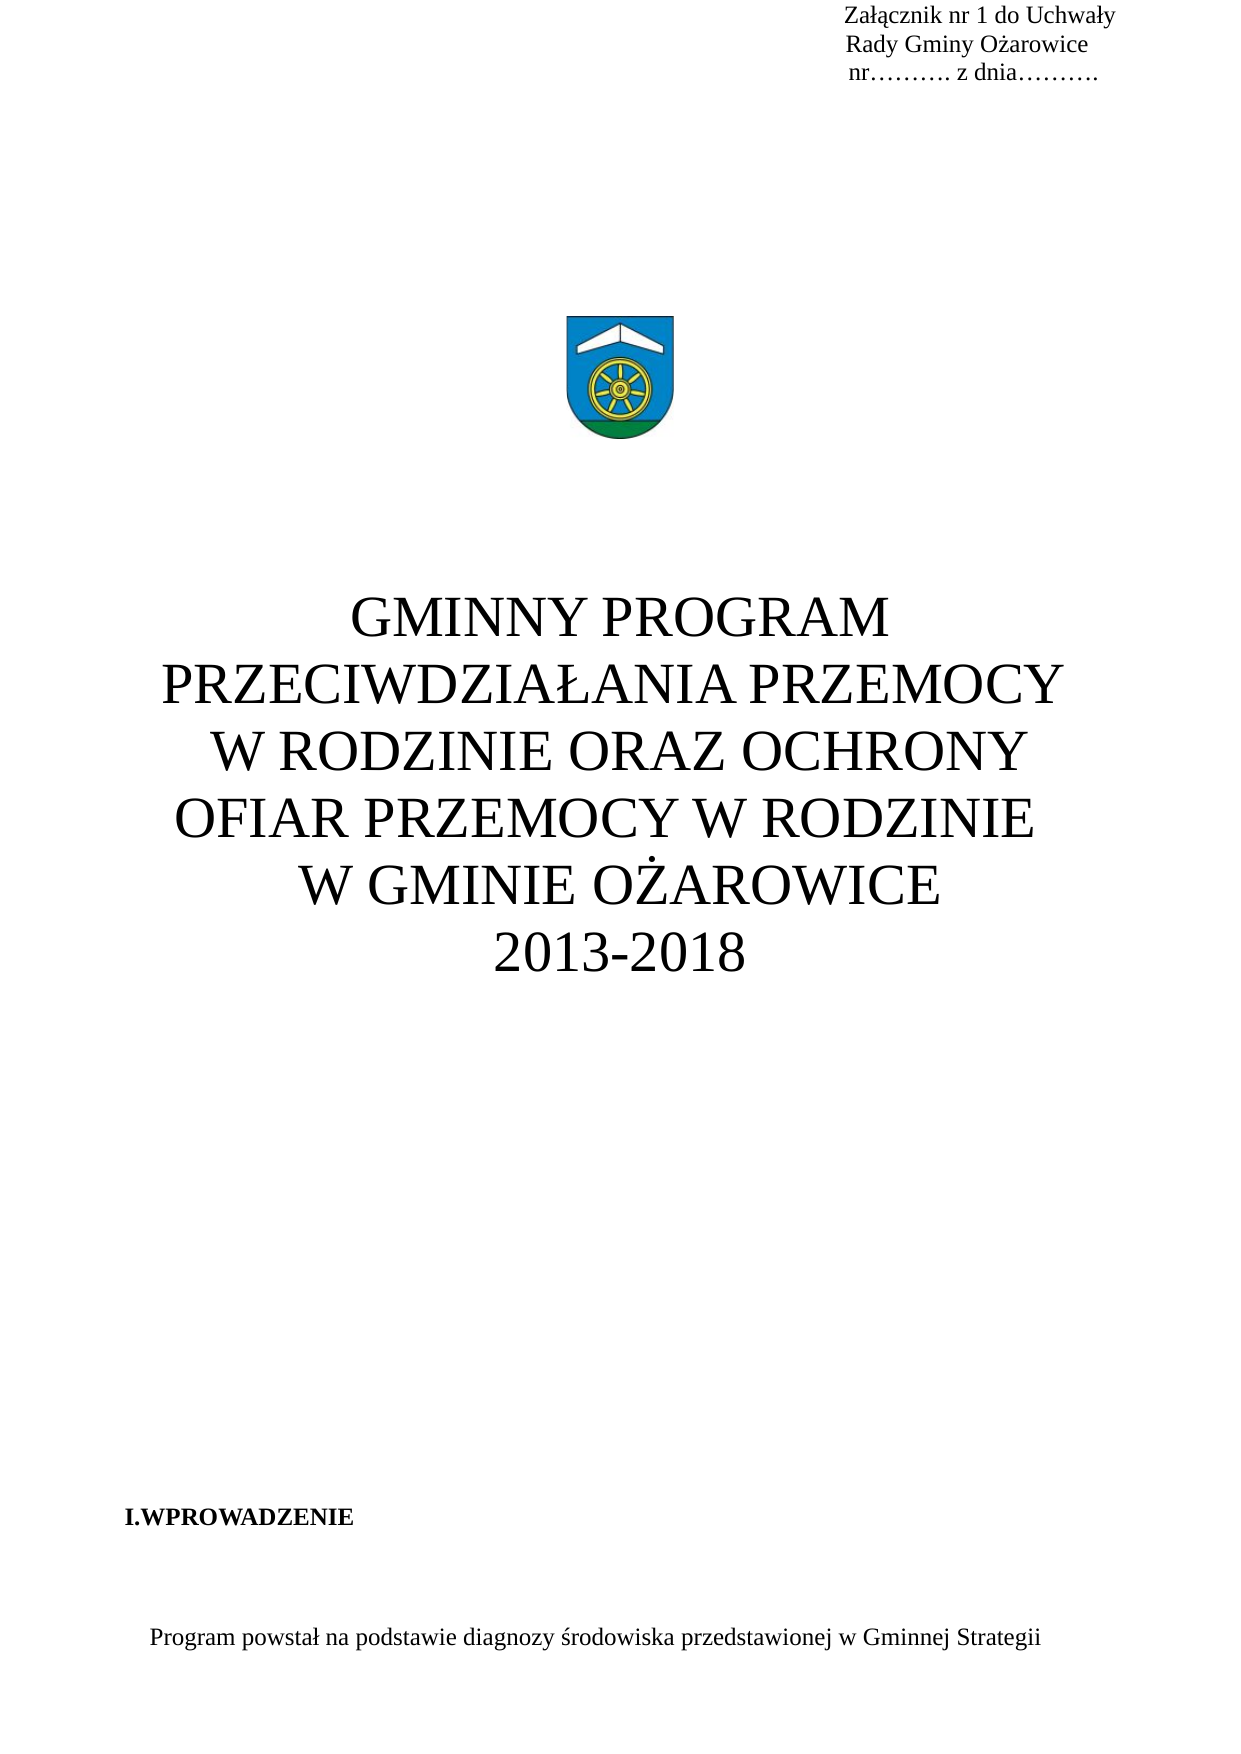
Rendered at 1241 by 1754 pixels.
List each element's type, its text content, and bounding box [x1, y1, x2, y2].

text Rady Gminy Ożarowice [118, 29, 1122, 57]
text GMINNY PROGRAM PRZECIWDZIAŁANIA PRZEMOCY W RODZINIE ORAZ OCHRONY OFIAR PRZEMOCY W RODZINIE W GMINIE OŻAROWICE [118, 582, 1122, 917]
text Załącznik nr 1 do Uchwały [118, 0, 1122, 29]
text I.WPROWADZENIE [118, 1502, 1122, 1531]
text Program powstał na podstawie diagnozy środowiska przedstawionej w Gminnej Strategii [118, 1622, 1122, 1650]
text 2013-2018 [118, 917, 1122, 984]
text nr………. z dnia………. [118, 57, 1122, 86]
